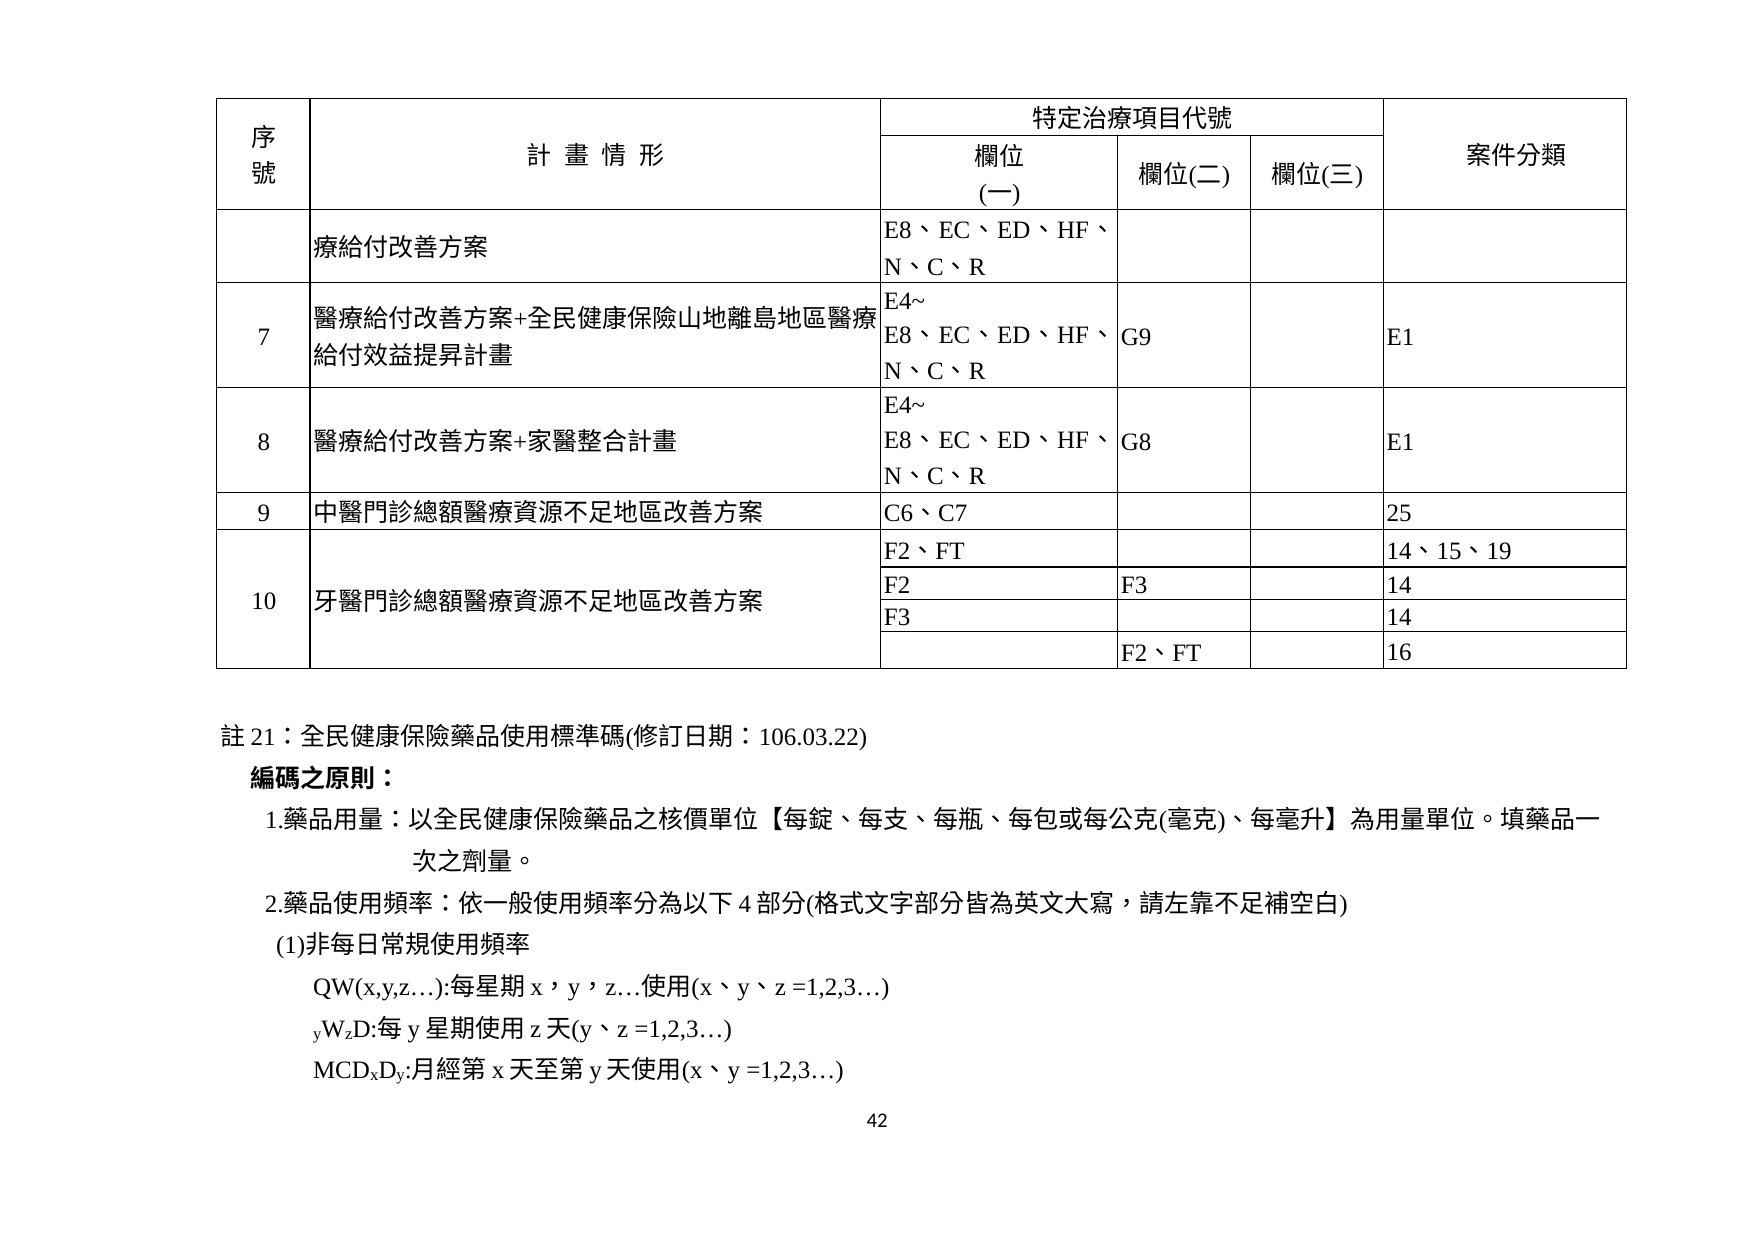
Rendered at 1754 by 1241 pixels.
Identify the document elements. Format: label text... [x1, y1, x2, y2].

table_cell [1251, 493, 1383, 529]
table_cell 14 [1384, 568, 1626, 599]
table_cell F3 [881, 600, 1117, 631]
table_cell 14 [1384, 600, 1626, 631]
table_cell 醫療給付改善方案+全民健康保險山地離島地區醫療給付效益提昇計畫 [311, 283, 880, 387]
table_cell 欄位 (一) [881, 136, 1117, 209]
table_cell F2、FT [881, 530, 1117, 566]
table_header 序 號 [217, 99, 309, 209]
table_cell E8、EC、ED、HF、N、C、R [881, 210, 1117, 282]
table_cell 9 [217, 493, 309, 529]
table_header 特定治療項目代號 [881, 99, 1383, 135]
table_header 計 畫 情 形 [311, 99, 880, 209]
table_header 案件分類 [1384, 99, 1626, 209]
table_cell 16 [1384, 632, 1626, 668]
table_cell [1384, 210, 1626, 282]
table_cell F2 [881, 568, 1117, 599]
table_cell E1 [1384, 388, 1626, 492]
table_cell [1251, 210, 1383, 282]
table_cell 牙醫門診總額醫療資源不足地區改善方案 [311, 530, 880, 668]
table_cell E4~ E8、EC、ED、HF、N、C、R [881, 388, 1117, 492]
table_cell [1251, 568, 1383, 599]
table_cell G9 [1118, 283, 1250, 387]
table_cell F3 [1118, 568, 1250, 599]
table_cell [1251, 530, 1383, 566]
table_cell F2、FT [1118, 632, 1250, 668]
table_cell [217, 210, 309, 282]
table_cell 療給付改善方案 [311, 210, 880, 282]
table_cell [881, 632, 1117, 668]
table_cell [1118, 600, 1250, 631]
table_cell 7 [217, 283, 309, 387]
table_cell 欄位(三) [1251, 136, 1383, 209]
table_cell 欄位(二) [1118, 136, 1250, 209]
table_cell E1 [1384, 283, 1626, 387]
table_cell 14、15、19 [1384, 530, 1626, 566]
table_cell 10 [217, 530, 309, 668]
table_cell E4~ E8、EC、ED、HF、N、C、R [881, 283, 1117, 387]
table_cell [1251, 388, 1383, 492]
table_cell 中醫門診總額醫療資源不足地區改善方案 [311, 493, 880, 529]
table_cell [1251, 600, 1383, 631]
table_cell [1118, 210, 1250, 282]
table_cell 註21：全民健康保險藥品使用標準碼(修訂日期：106.03.22) 編碼之原則： 1.藥品用量：以全民健康保險藥品之核價單位【每錠、每支、每瓶、每包或每公克(毫克)、每毫升】為用量單位。填藥品一次之劑量。 2.藥品使用頻率：依一般使用頻率分為以下4部分(格式文字部分皆為英文大寫，請左靠不足補空白) (1)非每日常規使用頻率 QW(x,y,z…):每星期x，y，z…使用(x、y、z =1,2,3…) yWzD:每y星期使用z天(y、z =1,2,3…) MCDxDy:月經第x天至第y天使用(x、y =1,2,3…) [206, 670, 1626, 1086]
table_cell [1118, 530, 1250, 566]
table_cell [1118, 493, 1250, 529]
table_cell 8 [217, 388, 309, 492]
table_cell [1251, 632, 1383, 668]
table_cell [1251, 283, 1383, 387]
table_cell G8 [1118, 388, 1250, 492]
table_cell 醫療給付改善方案+家醫整合計畫 [311, 388, 880, 492]
table_cell 25 [1384, 493, 1626, 529]
table_cell C6、C7 [881, 493, 1117, 529]
